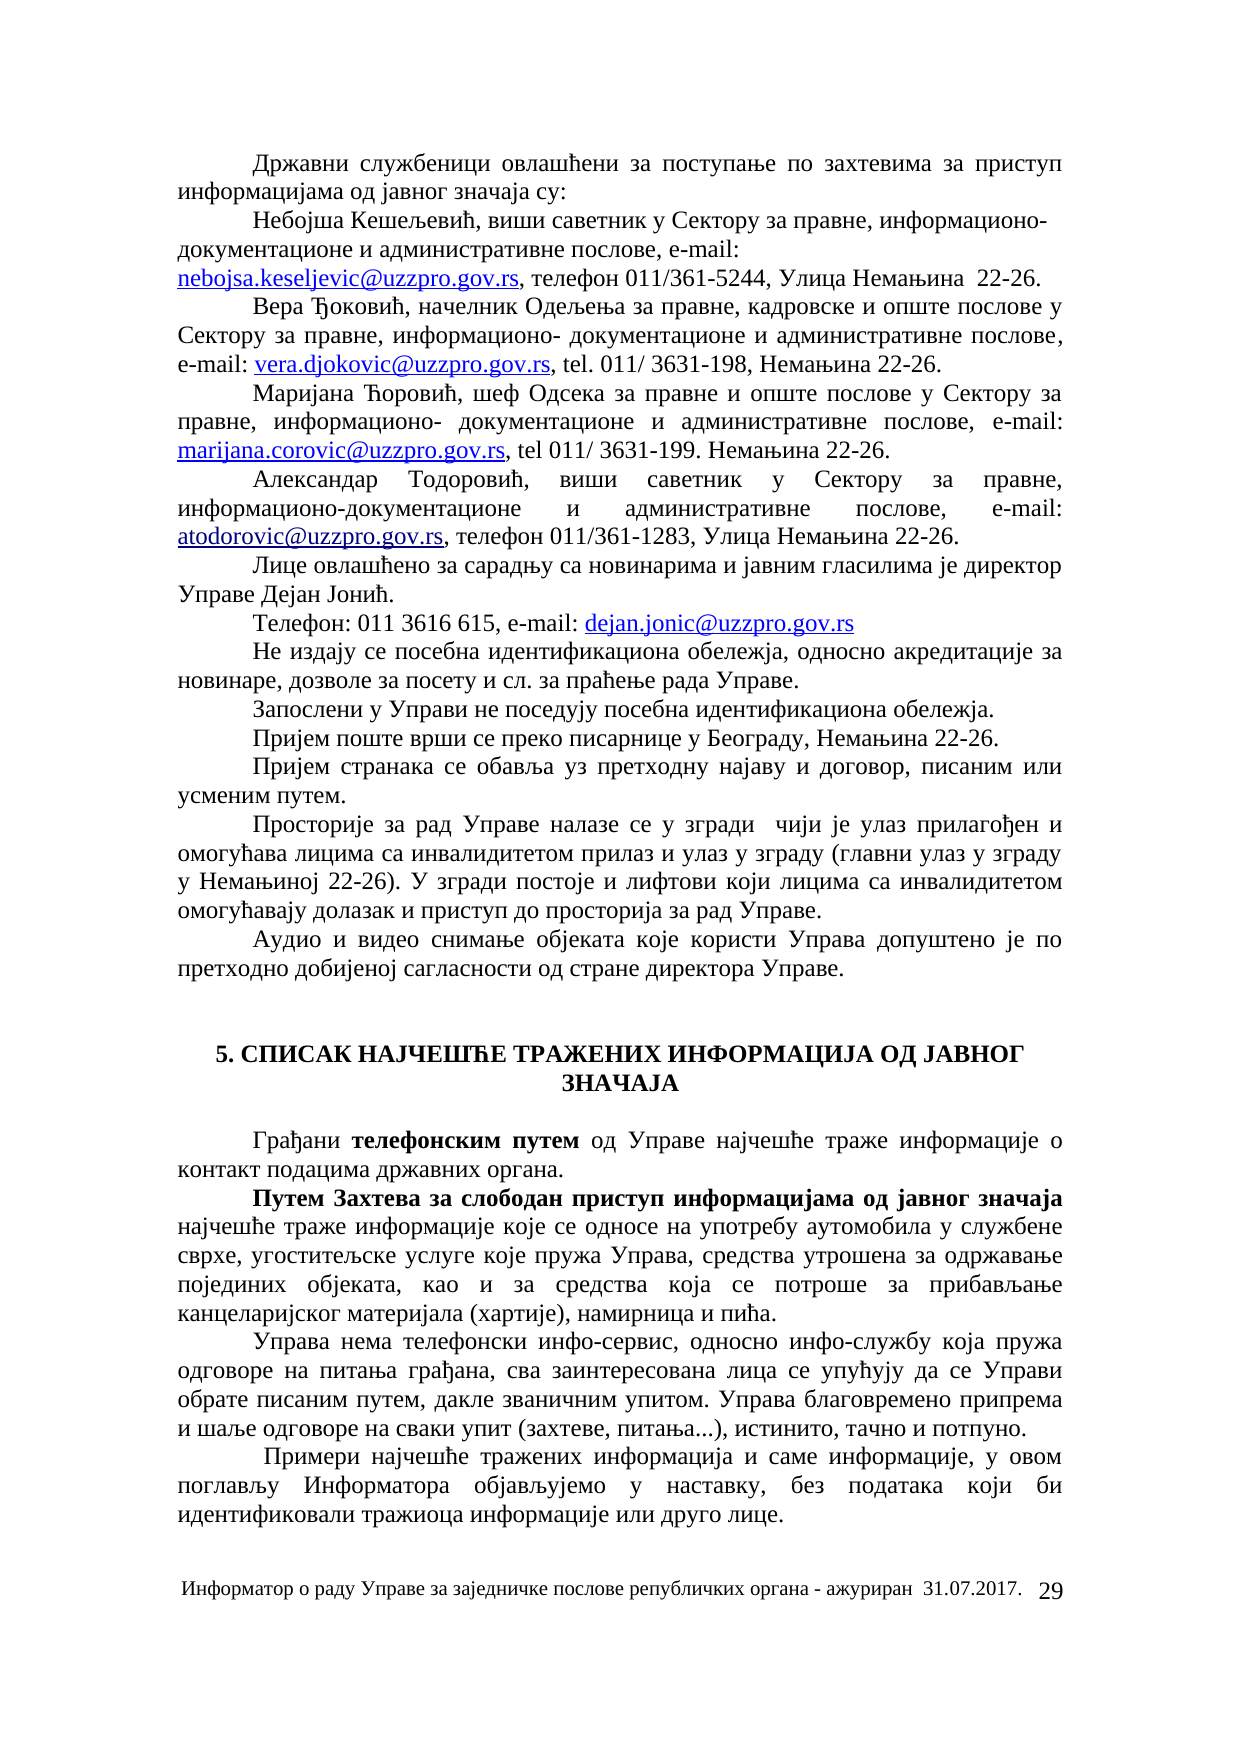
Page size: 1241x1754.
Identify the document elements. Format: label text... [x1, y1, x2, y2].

text 5. СПИСАК НАЈЧЕШЋЕ ТРАЖЕНИХ ИНФОРМАЦИЈА ОД ЈАВНОГ ЗНАЧАЈА [177, 1039, 1063, 1096]
text Пријем странака се обавља уз претходну најаву и договор, писаним или усменим путем. [177, 751, 1063, 809]
text Управа нема телефонски инфо-сервис, односно инфо-службу која пружа одговоре на питања грађана, сва заинтересована лица се упућују да се Управи обрате писаним путем, дакле званичним упитом. Управа благовремено припрема и шаље одговоре на сваки упит (захтеве, питања...), истинито, тачно и потпуно. [177, 1326, 1063, 1441]
text Аудио и видео снимање објеката које користи Управа допуштено је по претходно добијеној сагласности од стране директора Управе. [177, 924, 1063, 981]
text Путем Захтева за слободан приступ информацијама од јавног значаја најчешће траже информације које се односе на употребу аутомобила у службене сврхе, угоститељске услуге које пружа Управа, средства утрошена за одржавање појединих објеката, као и за средства која се потроше за прибављање канцеларијског материјала (хартије), намирница и пића. [177, 1183, 1063, 1326]
text Вера Ђоковић, начелник Одељења за правне, кадровске и опште послове у Сектору за правне, информационо- документационе и административне послове, e-mail: vera.djokovic@uzzpro.gov.rs, tel. 011/ 3631-198, Немањина 22-26. [177, 291, 1063, 378]
text Примери најчешће тражених информација и саме информације, у овом поглављу Информатора објављујемо у наставку, без података који би идентификовали тражиоца информације или друго лице. [177, 1441, 1063, 1528]
text Телефон: 011 3616 615, e-mail: dejan.jonic@uzzpro.gov.rs [177, 608, 1063, 636]
text Лице овлашћено за сарадњу са новинарима и јавним гласилима је директор Управе Дејан Јонић. [177, 550, 1063, 608]
text Запослени у Управи не поседују посебна идентификациона обележја. [177, 694, 1063, 723]
text Не издају се посебна идентификациона обележја, односно акредитације за новинаре, дозволе за посету и сл. за праћење рада Управе. [177, 636, 1063, 694]
text Грађани телефонским путем од Управе најчешће траже информације о контакт подацима државних органа. [177, 1125, 1063, 1183]
text Државни службеници овлашћени за поступање по захтевима за приступ информацијама од јавног значаја су: [177, 148, 1063, 205]
text Александар Тодоровић, виши саветник у Сектору за правне, информационо-документационе и административне послове, e-mail: atodorovic@uzzpro.gov.rs, телефон 011/361-1283, Улица Немањина 22-26. [177, 464, 1063, 550]
text Маријана Ћоровић, шеф Одсека за правне и опште послове у Сектору за правне, информационо- документационе и административне послове, e-mail: marijana.corovic@uzzpro.gov.rs, tel 011/ 3631-199. Немањина 22-26. [177, 378, 1063, 464]
text Пријем поште врши се преко писарнице у Београду, Немањина 22-26. [177, 723, 1063, 751]
text Просторије за рад Управе налазе се у згради чији је улаз прилагођен и омогућава лицима са инвалидитетом прилаз и улаз у зграду (главни улаз у зграду у Немањиној 22-26). У згради постоје и лифтови који лицима са инвалидитетом омогућавају долазак и приступ до просторија за рад Управе. [177, 809, 1063, 924]
text Небојша Кешељевић, виши саветник у Сектору за правне, информационо-документационе и административне послове, e-mail: nebojsa.keseljevic@uzzpro.gov.rs, телефон 011/361-5244, Улица Немањина 22-26. [177, 205, 1063, 291]
